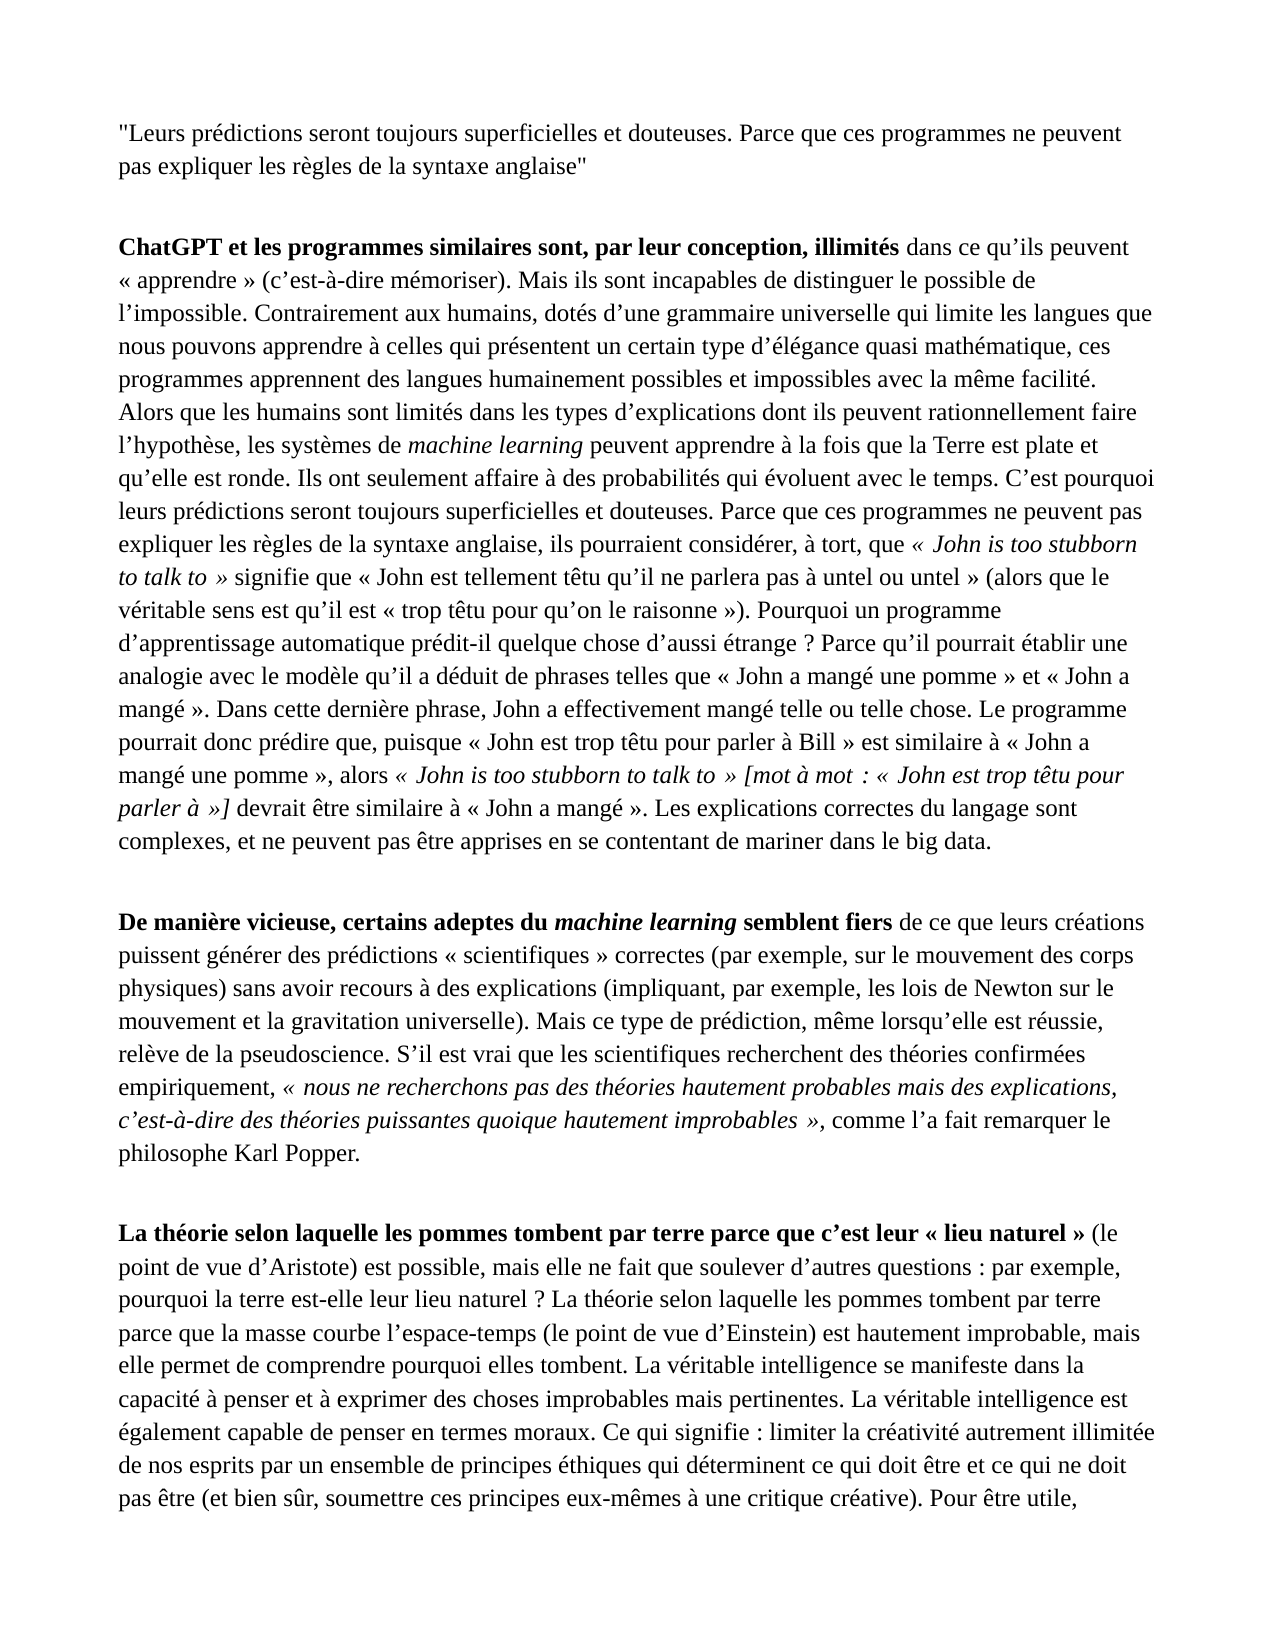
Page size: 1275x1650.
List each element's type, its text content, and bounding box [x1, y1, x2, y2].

text ChatGPT et les programmes similaires sont, par leur conception, illimités dans ce qu’ils peuvent « apprendre » (c’est-à-dire mémoriser). Mais ils sont incapables de distinguer le possible de l’impossible. Contrairement aux humains, dotés d’une grammaire universelle qui limite les langues que nous pouvons apprendre à celles qui présentent un certain type d’élégance quasi mathématique, ces programmes apprennent des langues humainement possibles et impossibles avec la même facilité. Alors que les humains sont limités dans les types d’explications dont ils peuvent rationnellement faire l’hypothèse, les systèmes de machine learning peuvent apprendre à la fois que la Terre est plate et qu’elle est ronde. Ils ont seulement affaire à des probabilités qui évoluent avec le temps. C’est pourquoi leurs prédictions seront toujours superficielles et douteuses. Parce que ces programmes ne peuvent pas expliquer les règles de la syntaxe anglaise, ils pourraient considérer, à tort, que « John is too stubborn to talk to » signifie que « John est tellement têtu qu’il ne parlera pas à untel ou untel » (alors que le véritable sens est qu’il est « trop têtu pour qu’on le raisonne »). Pourquoi un programme d’apprentissage automatique prédit-il quelque chose d’aussi étrange ? Parce qu’il pourrait établir une analogie avec le modèle qu’il a déduit de phrases telles que « John a mangé une pomme » et « John a mangé ». Dans cette dernière phrase, John a effectivement mangé telle ou telle chose. Le programme pourrait donc prédire que, puisque « John est trop têtu pour parler à Bill » est similaire à « John a mangé une pomme », alors « John is too stubborn to talk to » [mot à mot : « John est trop têtu pour parler à »] devrait être similaire à « John a mangé ». Les explications correctes du langage sont complexes, et ne peuvent pas être apprises en se contentant de mariner dans le big data. [118, 232, 1157, 888]
text La théorie selon laquelle les pommes tombent par terre parce que c’est leur « lieu naturel » (le point de vue d’Aristote) est possible, mais elle ne fait que soulever d’autres questions : par exemple, pourquoi la terre est-elle leur lieu naturel ? La théorie selon laquelle les pommes tombent par terre parce que la masse courbe l’espace-temps (le point de vue d’Einstein) est hautement improbable, mais elle permet de comprendre pourquoi elles tombent. La véritable intelligence se manifeste dans la capacité à penser et à exprimer des choses improbables mais pertinentes. La véritable intelligence est également capable de penser en termes moraux. Ce qui signifie : limiter la créativité autrement illimitée de nos esprits par un ensemble de principes éthiques qui déterminent ce qui doit être et ce qui ne doit pas être (et bien sûr, soumettre ces principes eux-mêmes à une critique créative). Pour être utile, [118, 1218, 1157, 1511]
text De manière vicieuse, certains adeptes du machine learning semblent fiers de ce que leurs créations puissent générer des prédictions « scientifiques » correctes (par exemple, sur le mouvement des corps physiques) sans avoir recours à des explications (impliquant, par exemple, les lois de Newton sur le mouvement et la gravitation universelle). Mais ce type de prédiction, même lorsqu’elle est réussie, relève de la pseudoscience. S’il est vrai que les scientifiques recherchent des théories confirmées empiriquement, « nous ne recherchons pas des théories hautement probables mais des explications, c’est-à-dire des théories puissantes quoique hautement improbables », comme l’a fait remarquer le philosophe Karl Popper. [118, 907, 1157, 1200]
text "Leurs prédictions seront toujours superficielles et douteuses. Parce que ces programmes ne peuvent pas expliquer les règles de la syntaxe anglaise" [118, 118, 1157, 213]
